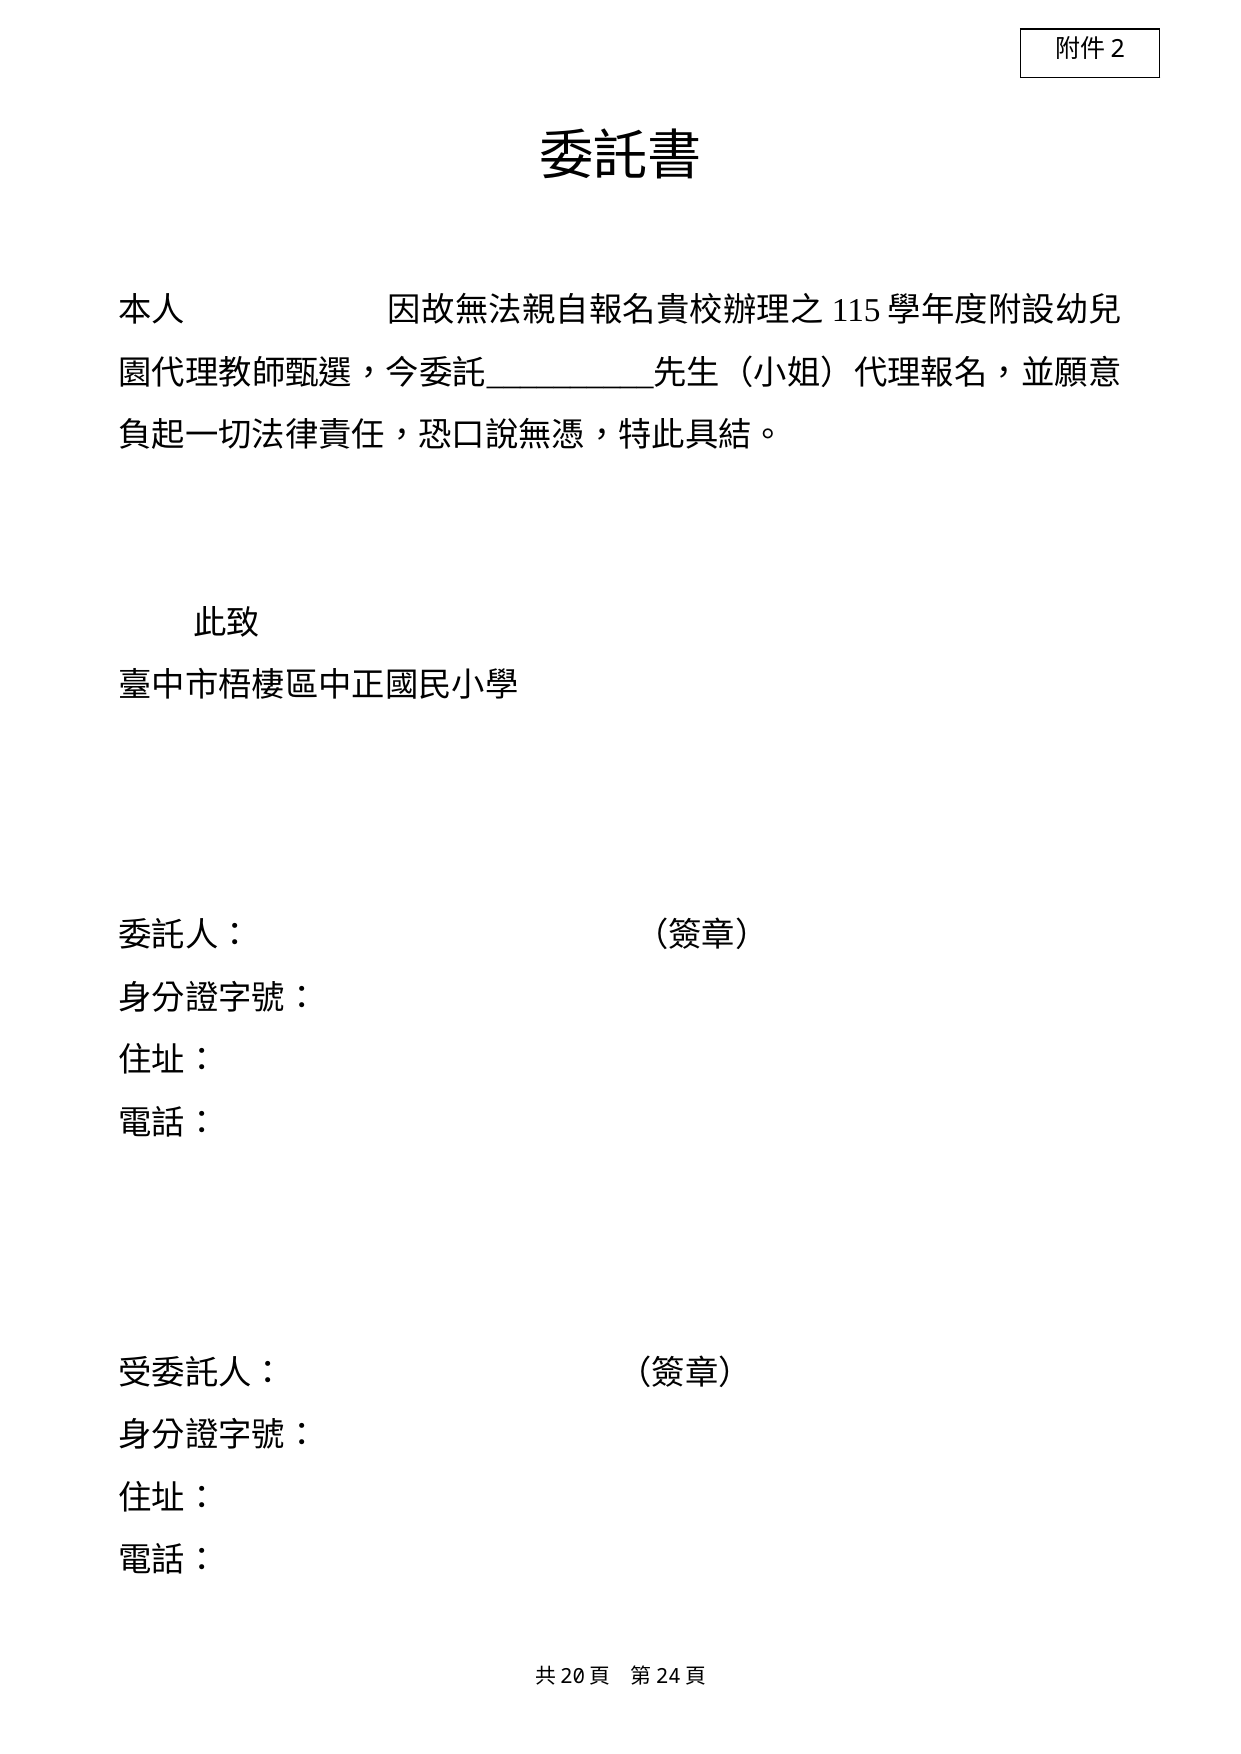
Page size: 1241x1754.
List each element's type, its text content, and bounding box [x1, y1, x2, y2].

text 臺中市梧棲區中正國民小學 [118, 641, 1122, 703]
text 受委託人： （簽章） [118, 1328, 1122, 1391]
text [1021, 30, 1159, 77]
text 身分證字號： [118, 953, 1122, 1016]
text 此致 [118, 578, 1122, 641]
text 身分證字號： [118, 1391, 1122, 1453]
text 電話： [118, 1078, 1122, 1141]
text 電話： [118, 1516, 1122, 1578]
text 住址： [118, 1016, 1122, 1078]
text 委託書 [118, 78, 1122, 203]
text 住址： [118, 1453, 1122, 1516]
text 委託人： （簽章） [118, 891, 1122, 953]
text 本人 因故無法親自報名貴校辦理之115學年度附設幼兒園代理教師甄選，今委託__________先生（小姐）代理報名，並願意負起一切法律責任，恐口說無憑，特此具結。 [118, 266, 1122, 453]
text 附件2 [1036, 37, 1144, 62]
